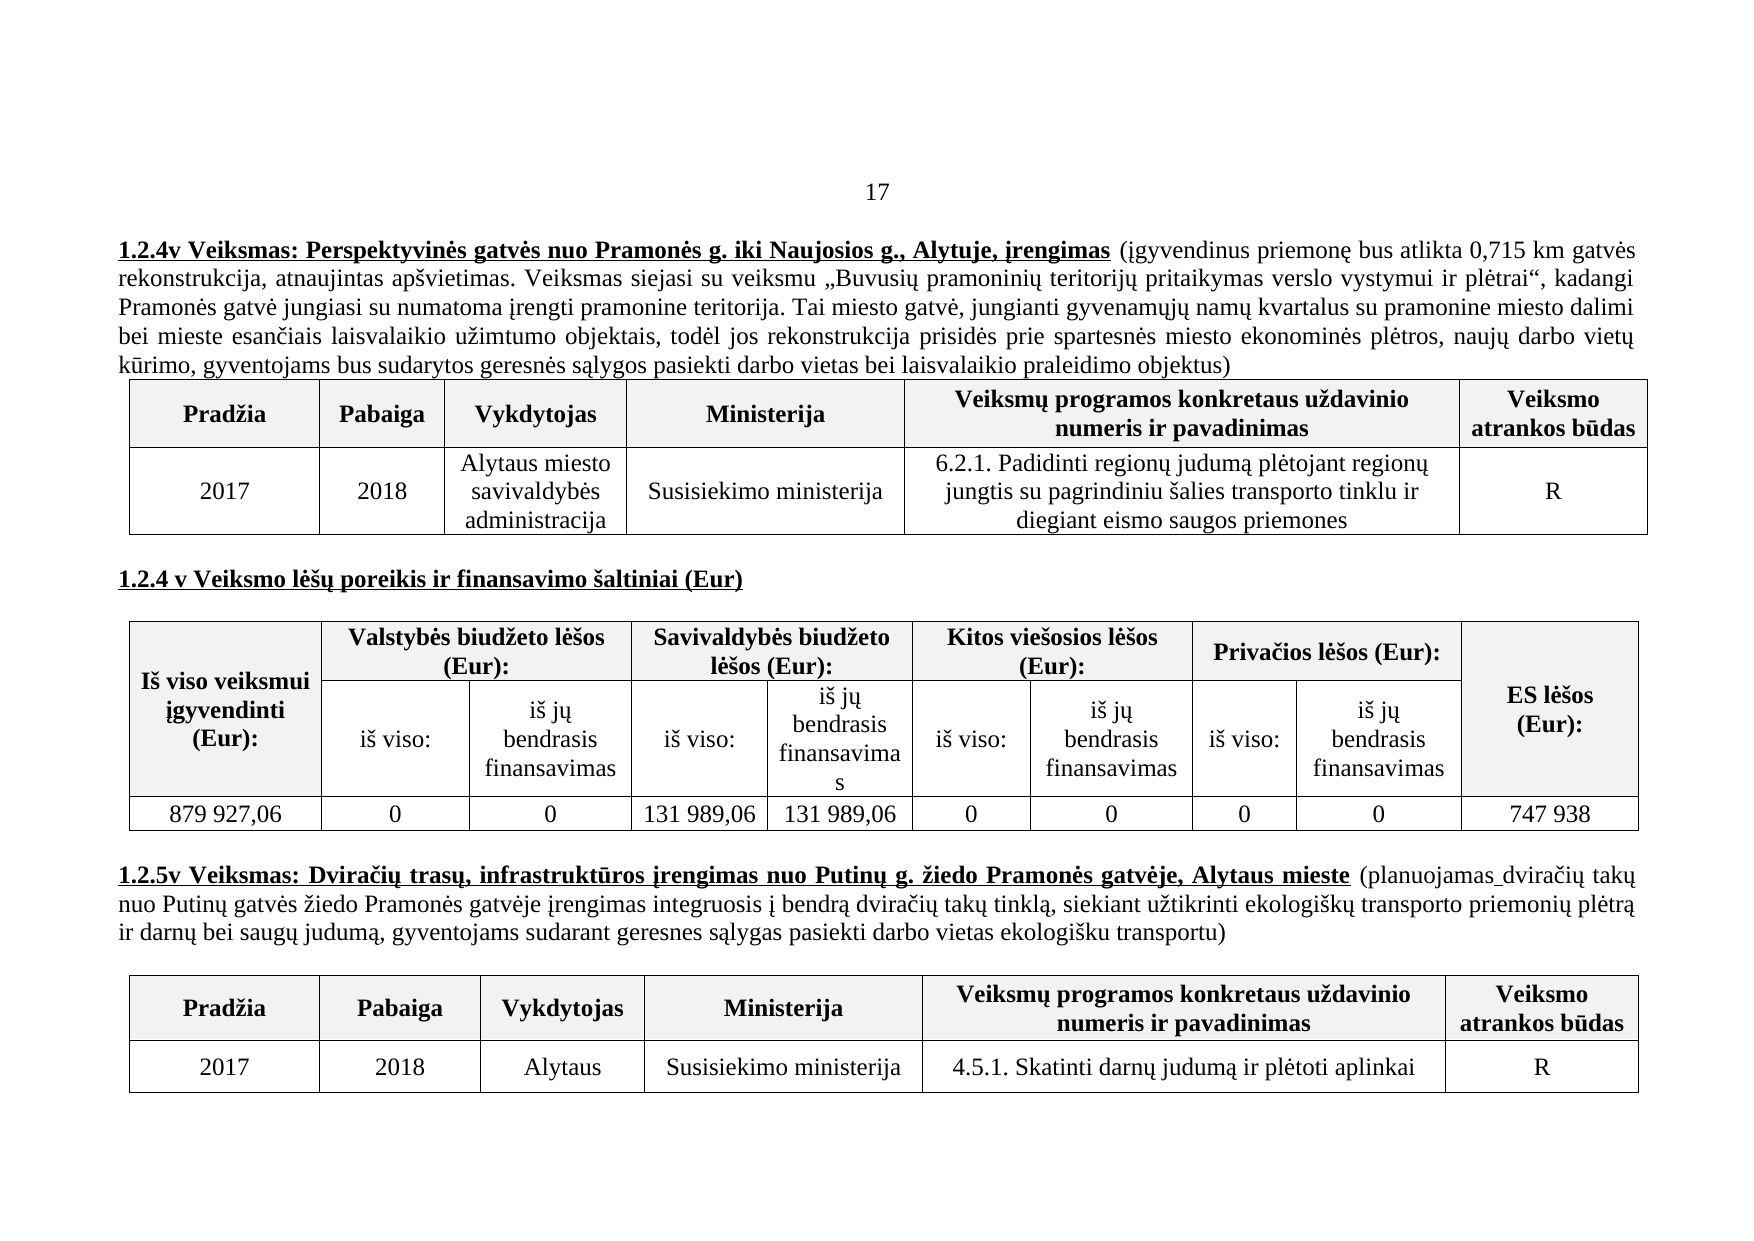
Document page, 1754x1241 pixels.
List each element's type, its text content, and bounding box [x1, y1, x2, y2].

table_cell R [1446, 1041, 1638, 1092]
text 1.2.5v Veiksmas: Dviračių trasų, infrastruktūros įrengimas nuo Putinų g. žiedo Pramonės gatvėje, Alytaus mieste (planuojamas dviračių takų nuo Putinų gatvės žiedo Pramonės gatvėje įrengimas integruosis į bendrą dviračių takų tinklą, siekiant užtikrinti ekologiškų transporto priemonių plėtrą ir darnų bei saugų judumą, gyventojams sudarant geresnes sąlygas pasiekti darbo vietas ekologišku transportu) [118, 860, 1636, 946]
table_cell 131 989,06 [632, 797, 767, 830]
table_header Savivaldybės biudžeto lėšos (Eur): [632, 622, 912, 680]
table_cell Alytaus miesto savivaldybės administracija [445, 448, 626, 534]
table_cell iš jų bendrasis finansavimas [1031, 681, 1192, 796]
table_header Vykdytojas [481, 976, 644, 1039]
table_header Vykdytojas [445, 380, 626, 447]
table_cell iš jų bendrasis finansavimas [470, 681, 631, 796]
table_header Pradžia [130, 380, 319, 447]
table_cell 0 [1031, 797, 1192, 830]
table_header Veiksmų programos konkretaus uždavinio numeris ir pavadinimas [905, 380, 1459, 447]
table_cell 6.2.1. Padidinti regionų judumą plėtojant regionų jungtis su pagrindiniu šalies transporto tinklu ir diegiant eismo saugos priemones [905, 448, 1459, 534]
table_header Iš viso veiksmui įgyvendinti (Eur): [130, 622, 321, 796]
table_cell 0 [1297, 797, 1461, 830]
table_cell 131 989,06 [768, 797, 912, 830]
table_cell 4.5.1. Skatinti darnų judumą ir plėtoti aplinkai [923, 1041, 1445, 1092]
table_cell iš viso: [1193, 681, 1296, 796]
table_cell 747 938 [1462, 797, 1638, 830]
table_header Veiksmo atrankos būdas [1446, 976, 1638, 1039]
table_cell 2017 [130, 1041, 319, 1092]
table_header ES lėšos (Eur): [1462, 622, 1638, 796]
table_cell 2018 [320, 448, 444, 534]
table_cell iš viso: [632, 681, 767, 796]
text 1.2.4v Veiksmas: Perspektyvinės gatvės nuo Pramonės g. iki Naujosios g., Alytuje, įrengimas (įgyvendinus priemonę bus atlikta 0,715 km gatvės rekonstrukcija, atnaujintas apšvietimas. Veiksmas siejasi su veiksmu „Buvusių pramoninių teritorijų pritaikymas verslo vystymui ir plėtrai“, kadangi Pramonės gatvė jungiasi su numatoma įrengti pramonine teritorija. Tai miesto gatvė, jungianti gyvenamųjų namų kvartalus su pramonine miesto dalimi bei mieste esančiais laisvalaikio užimtumo objektais, todėl jos rekonstrukcija prisidės prie spartesnės miesto ekonominės plėtros, naujų darbo vietų kūrimo, gyventojams bus sudarytos geresnės sąlygos pasiekti darbo vietas bei laisvalaikio praleidimo objektus) [118, 235, 1636, 378]
table_header Pabaiga [320, 380, 444, 447]
table_cell R [1460, 448, 1647, 534]
table_cell 879 927,06 [130, 797, 321, 830]
table_header Ministerija [627, 380, 904, 447]
table_header Ministerija [645, 976, 922, 1039]
table_cell Susisiekimo ministerija [627, 448, 904, 534]
table_cell 2017 [130, 448, 319, 534]
table_cell iš viso: [322, 681, 469, 796]
table_header Pabaiga [320, 976, 480, 1039]
table_cell iš jų bendrasis finansavimas [1297, 681, 1461, 796]
table_header Veiksmų programos konkretaus uždavinio numeris ir pavadinimas [923, 976, 1445, 1039]
table_cell 2018 [320, 1041, 480, 1092]
table_cell 0 [913, 797, 1030, 830]
table_header Privačios lėšos (Eur): [1193, 622, 1461, 680]
table_cell Alytaus [481, 1041, 644, 1092]
table_header Valstybės biudžeto lėšos (Eur): [322, 622, 631, 680]
table_cell iš viso: [913, 681, 1030, 796]
table_header Pradžia [130, 976, 319, 1039]
table_header Veiksmo atrankos būdas [1460, 380, 1647, 447]
table_cell iš jų bendrasis finansavimas [768, 681, 912, 796]
text 1.2.4 v Veiksmo lėšų poreikis ir finansavimo šaltiniai (Eur) [118, 564, 1636, 592]
table_cell 0 [1193, 797, 1296, 830]
table_cell 0 [470, 797, 631, 830]
table_cell Susisiekimo ministerija [645, 1041, 922, 1092]
table_header Kitos viešosios lėšos (Eur): [913, 622, 1192, 680]
table_cell 0 [322, 797, 469, 830]
